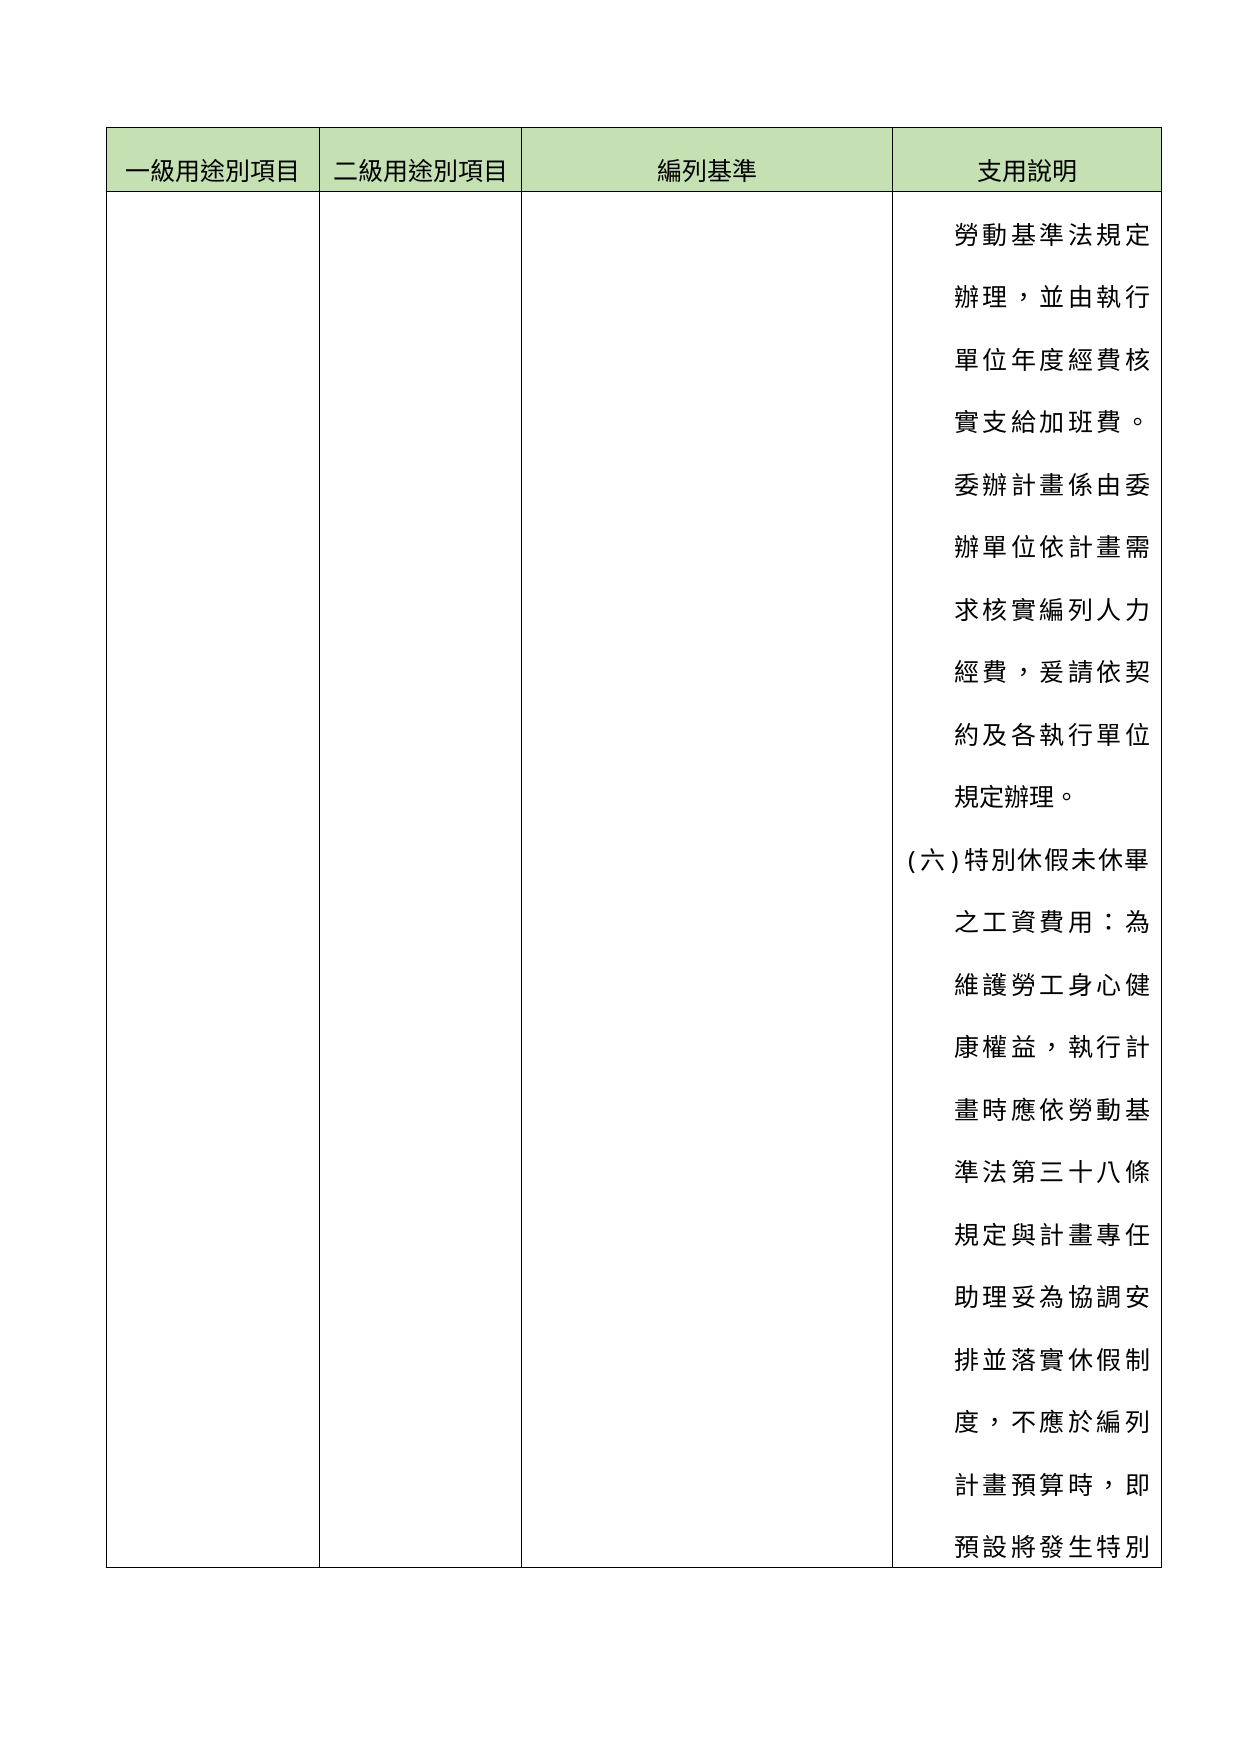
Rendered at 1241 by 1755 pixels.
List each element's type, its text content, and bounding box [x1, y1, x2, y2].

table_cell [320, 192, 521, 1567]
table_header 編列基準 [522, 128, 892, 191]
table_cell 勞動基準法規定辦理，並由執行單位年度經費核實支給加班費。委辦計畫係由委辦單位依計畫需求核實編列人力經費，爰請依契約及各執行單位規定辦理。 (六)特別休假未休畢之工資費用：為維護勞工身心健康權益，執行計畫時應依勞動基準法第三十八條規定與計畫專任助理妥為協調安排並落實休假制度，不應於編列計畫預算時，即預設將發生特別 [893, 192, 1161, 1567]
table_header 二級用途別項目 [320, 128, 521, 191]
table_header 一級用途別項目 [107, 128, 319, 191]
table_header 支用說明 [893, 128, 1161, 191]
table_cell [107, 192, 319, 1567]
table_cell [522, 192, 892, 1567]
